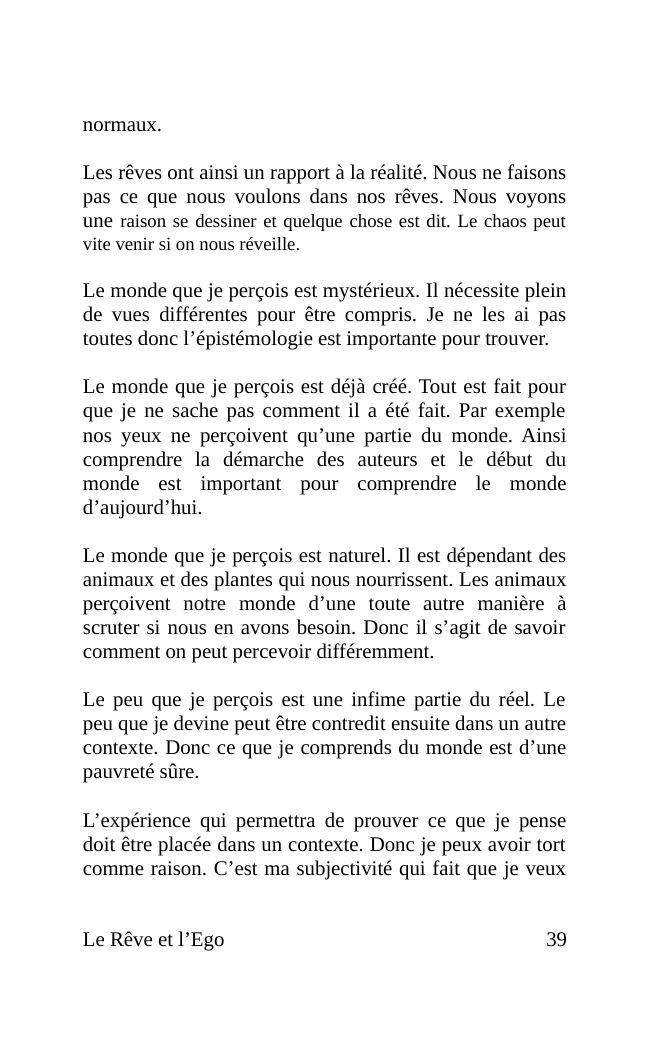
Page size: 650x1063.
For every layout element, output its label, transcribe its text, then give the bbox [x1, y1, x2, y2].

text Le monde que je perçois est naturel. Il est dépendant des animaux et des plantes qui nous nourrissent. Les animaux perçoivent notre monde d’une toute autre manière à scruter si nous en avons besoin. Donc il s’agit de savoir comment on peut percevoir différemment. [83, 543, 567, 663]
text Le monde que je perçois est mystérieux. Il nécessite plein de vues différentes pour être compris. Je ne les ai pas toutes donc l’épistémologie est importante pour trouver. [83, 278, 567, 350]
text Le monde que je perçois est déjà créé. Tout est fait pour que je ne sache pas comment il a été fait. Par exemple nos yeux ne perçoivent qu’une partie du monde. Ainsi comprendre la démarche des auteurs et le début du monde est important pour comprendre le monde d’aujourd’hui. [83, 374, 567, 519]
text Les rêves ont ainsi un rapport à la réalité. Nous ne faisons pas ce que nous voulons dans nos rêves. Nous voyons une raison se dessiner et quelque chose est dit. Le chaos peut vite venir si on nous réveille. [83, 160, 567, 254]
text L’expérience qui permettra de prouver ce que je pense doit être placée dans un contexte. Donc je peux avoir tort comme raison. C’est ma subjectivité qui fait que je veux [83, 807, 567, 880]
text Le peu que je perçois est une infime partie du réel. Le peu que je devine peut être contredit ensuite dans un autre contexte. Donc ce que je comprends du monde est d’une pauvreté sûre. [83, 687, 567, 783]
text normaux. [83, 112, 567, 136]
